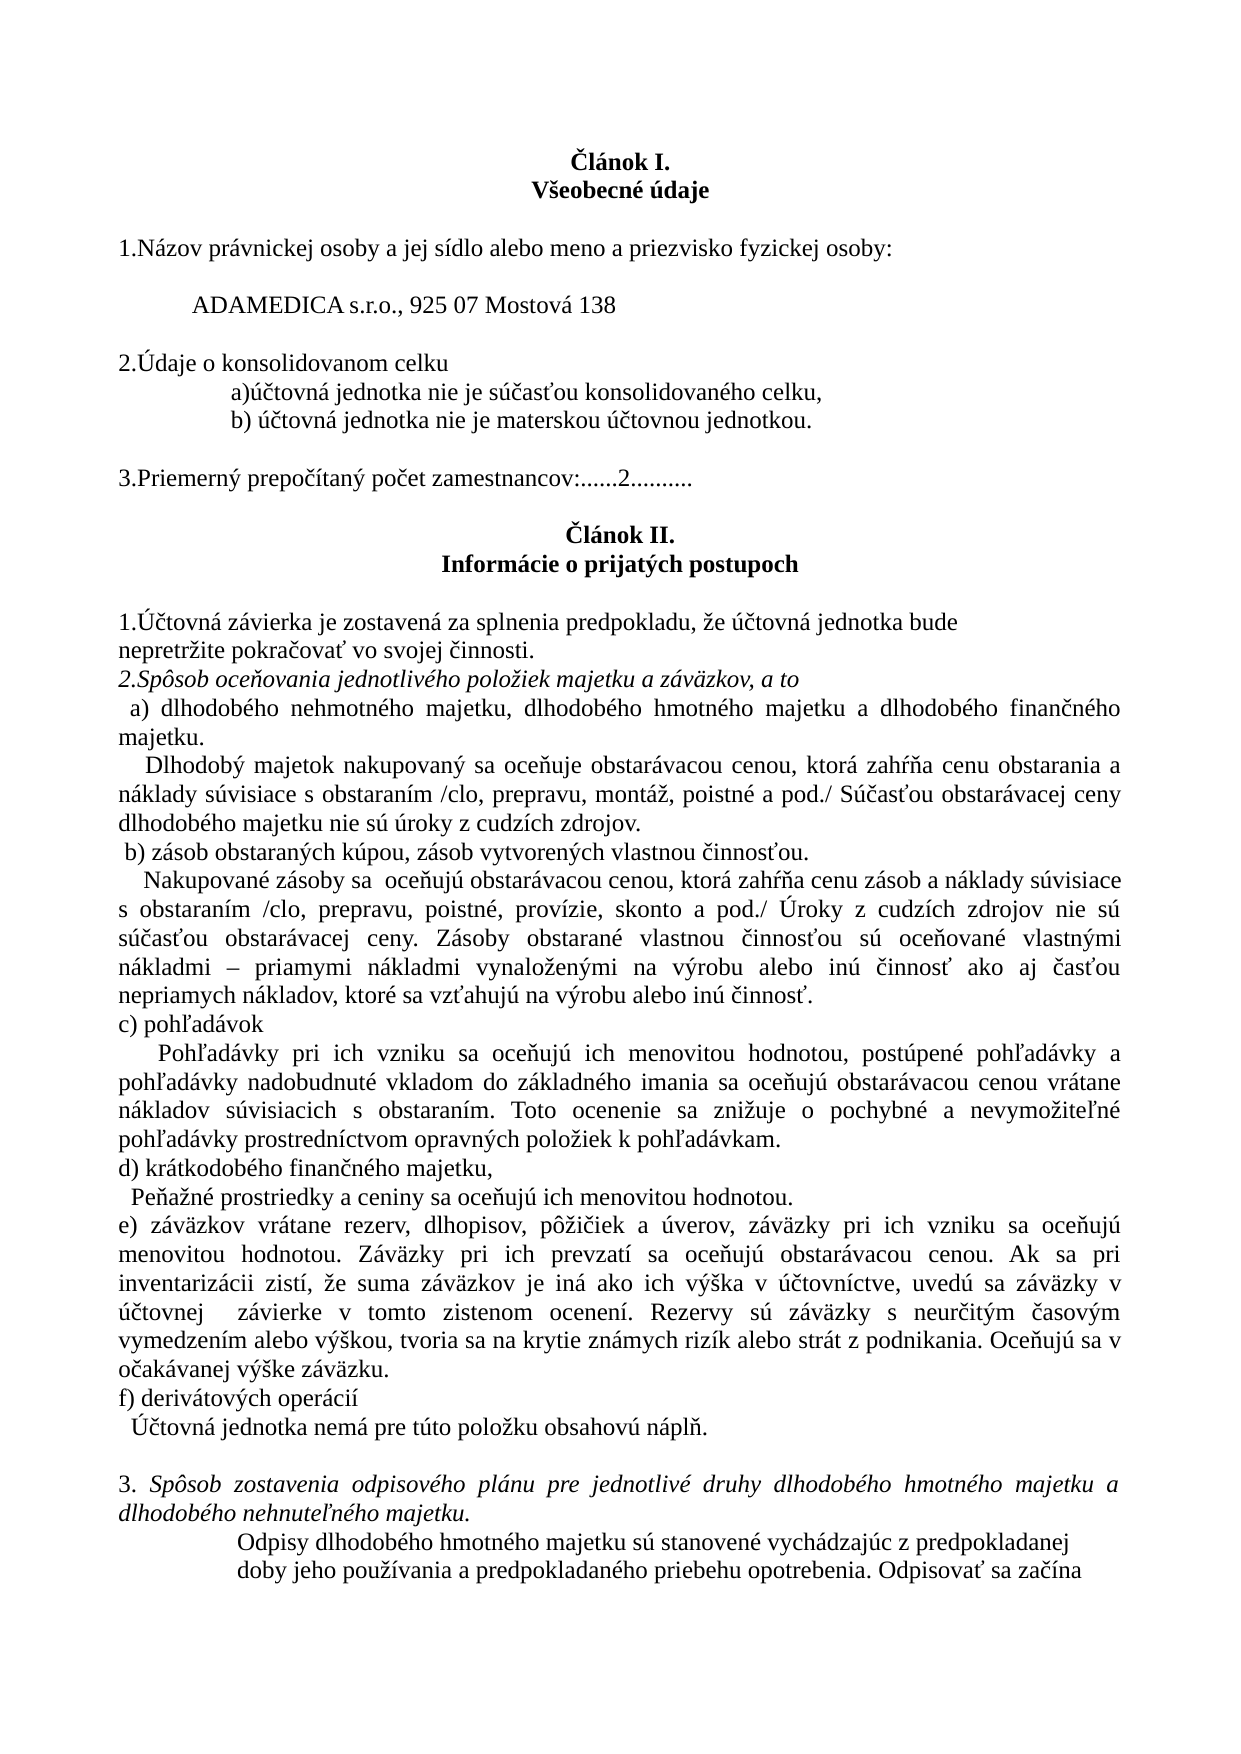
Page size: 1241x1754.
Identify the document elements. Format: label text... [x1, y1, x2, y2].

text d) krátkodobého finančného majetku, [118, 1153, 1122, 1182]
text doby jeho používania a predpokladaného priebehu opotrebenia. Odpisovať sa začína [118, 1556, 1122, 1584]
text 3. Spôsob zostavenia odpisového plánu pre jednotlivé druhy dlhodobého hmotného majetku a dlhodobého nehnuteľného majetku. [118, 1469, 1122, 1527]
text a)účtovná jednotka nie je súčasťou konsolidovaného celku, [118, 377, 1122, 406]
text Pohľadávky pri ich vzniku sa oceňujú ich menovitou hodnotou, postúpené pohľadávky a pohľadávky nadobudnuté vkladom do základného imania sa oceňujú obstarávacou cenou vrátane nákladov súvisiacich s obstaraním. Toto ocenenie sa znižuje o pochybné a nevymožiteľné pohľadávky prostredníctvom opravných položiek k pohľadávkam. [118, 1038, 1122, 1153]
text Článok II. [118, 521, 1122, 549]
list Spôsob oceňovania jednotlivého položiek majetku a záväzkov, a to [118, 664, 1122, 693]
text c) pohľadávok [118, 1009, 1122, 1038]
text e) záväzkov vrátane rezerv, dlhopisov, pôžičiek a úverov, záväzky pri ich vzniku sa oceňujú menovitou hodnotou. Záväzky pri ich prevzatí sa oceňujú obstarávacou cenou. Ak sa pri inventarizácii zistí, že suma záväzkov je iná ako ich výška v účtovníctve, uvedú sa záväzky v účtovnej závierke v tomto zistenom ocenení. Rezervy sú záväzky s neurčitým časovým vymedzením alebo výškou, tvoria sa na krytie známych rizík alebo strát z podnikania. Oceňujú sa v očakávanej výške záväzku. [118, 1211, 1122, 1383]
text a) dlhodobého nehmotného majetku, dlhodobého hmotného majetku a dlhodobého finančného majetku. [118, 693, 1122, 751]
list Údaje o konsolidovanom celku [118, 348, 1122, 377]
text Dlhodobý majetok nakupovaný sa oceňuje obstarávacou cenou, ktorá zahŕňa cenu obstarania a náklady súvisiace s obstaraním /clo, prepravu, montáž, poistné a pod./ Súčasťou obstarávacej ceny dlhodobého majetku nie sú úroky z cudzích zdrojov. [118, 751, 1122, 837]
text ADAMEDICA s.r.o., 925 07 Mostová 138 [118, 291, 1122, 319]
text Informácie o prijatých postupoch [118, 549, 1122, 578]
text Účtovná jednotka nemá pre túto položku obsahovú náplň. [118, 1412, 1122, 1441]
list Priemerný prepočítaný počet zamestnancov:......2.......... [118, 463, 1122, 492]
text Nakupované zásoby sa oceňujú obstarávacou cenou, ktorá zahŕňa cenu zásob a náklady súvisiace s obstaraním /clo, prepravu, poistné, provízie, skonto a pod./ Úroky z cudzích zdrojov nie sú súčasťou obstarávacej ceny. Zásoby obstarané vlastnou činnosťou sú oceňované vlastnými nákladmi – priamymi nákladmi vynaloženými na výrobu alebo inú činnosť ako aj časťou nepriamych nákladov, ktoré sa vzťahujú na výrobu alebo inú činnosť. [118, 866, 1122, 1009]
text Článok I. [118, 147, 1122, 176]
text b) zásob obstaraných kúpou, zásob vytvorených vlastnou činnosťou. [118, 837, 1122, 866]
text Všeobecné údaje [118, 176, 1122, 204]
text nepretržite pokračovať vo svojej činnosti. [118, 636, 1122, 664]
list Účtovná závierka je zostavená za splnenia predpokladu, že účtovná jednotka bude [118, 607, 1122, 636]
list Názov právnickej osoby a jej sídlo alebo meno a priezvisko fyzickej osoby: [118, 233, 1122, 262]
text b) účtovná jednotka nie je materskou účtovnou jednotkou. [118, 406, 1122, 434]
text Peňažné prostriedky a ceniny sa oceňujú ich menovitou hodnotou. [118, 1182, 1122, 1211]
text Odpisy dlhodobého hmotného majetku sú stanovené vychádzajúc z predpokladanej [118, 1527, 1122, 1556]
text f) derivátových operácií [118, 1383, 1122, 1412]
